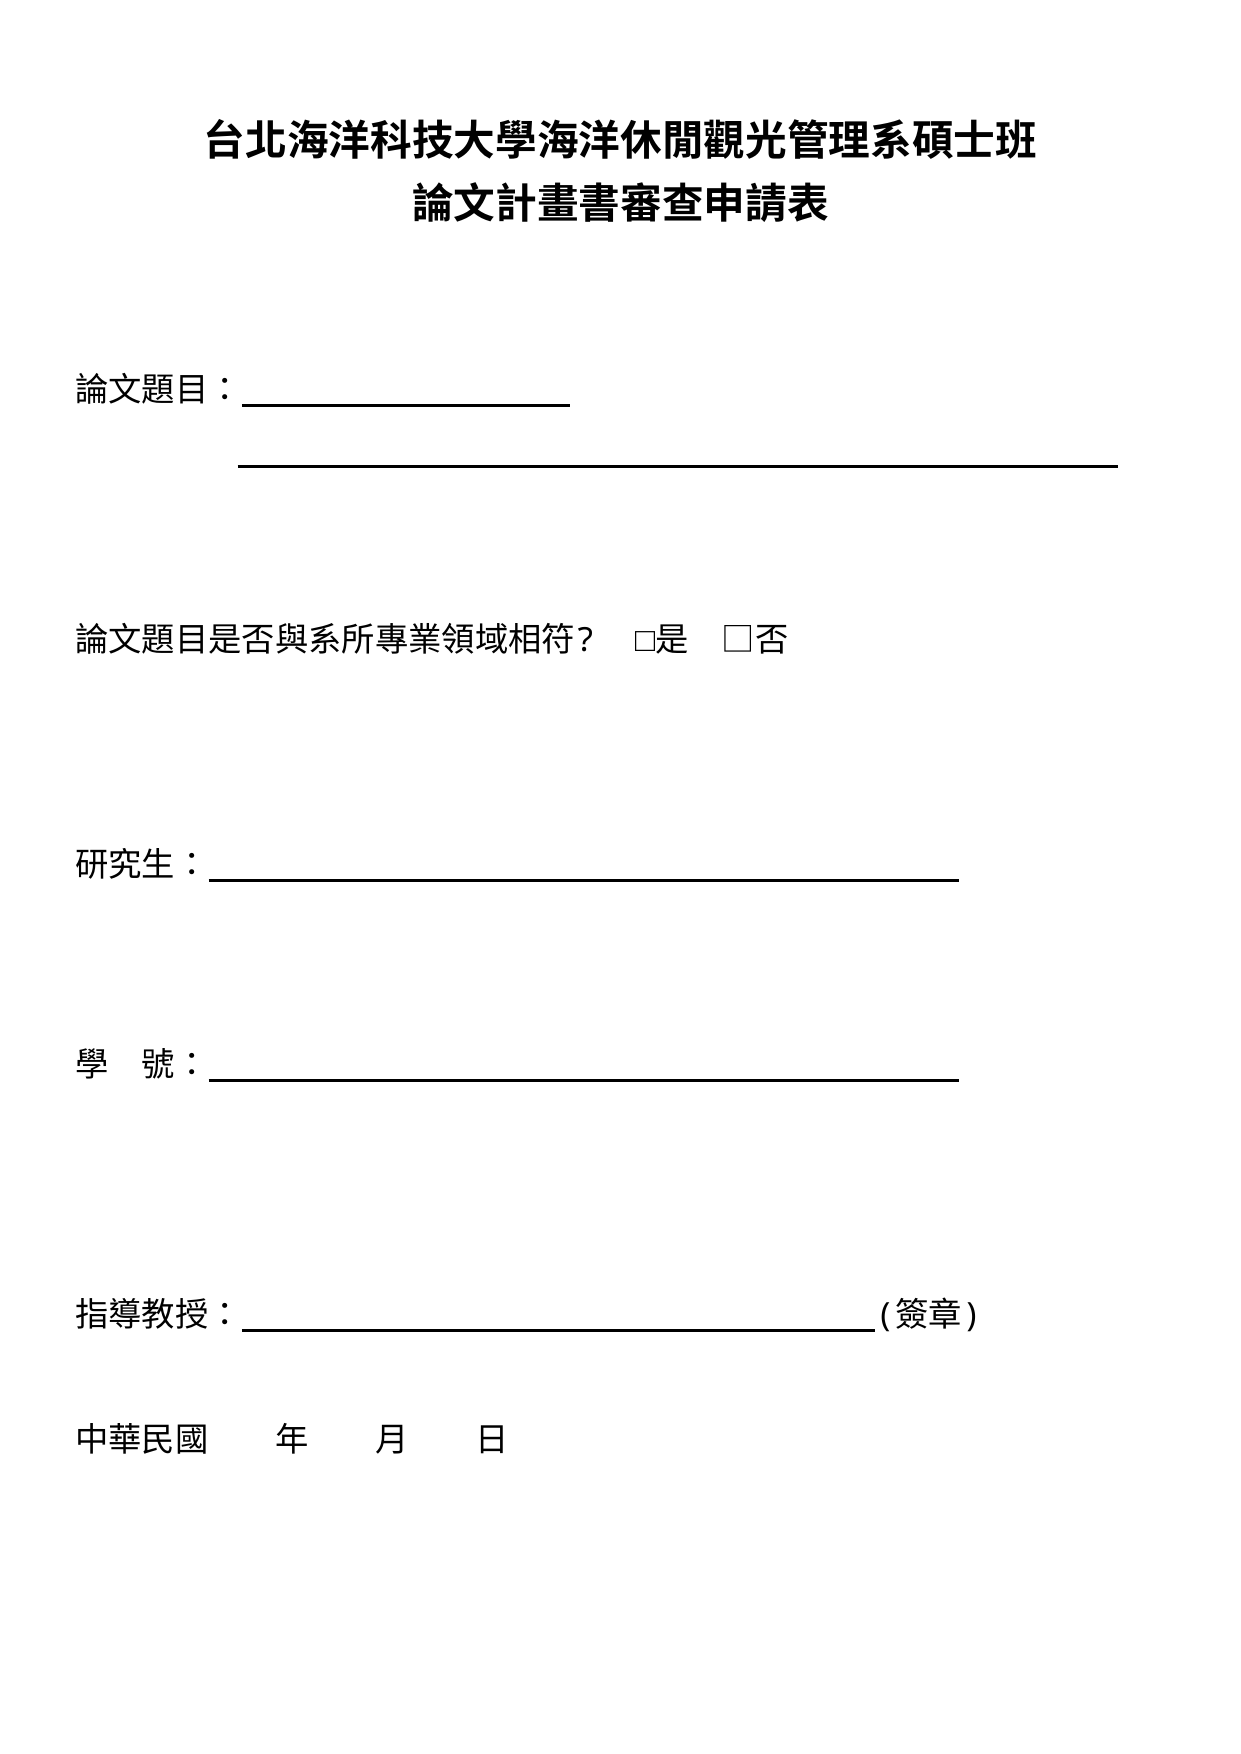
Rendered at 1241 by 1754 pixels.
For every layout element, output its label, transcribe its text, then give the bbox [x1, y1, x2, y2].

text 學 號： [75, 1021, 1165, 1083]
text 中華民國 年 月 日 [75, 1396, 1165, 1458]
text 台北海洋科技大學海洋休閒觀光管理系碩士班 [75, 96, 1165, 158]
text 論文題目是否與系所專業領域相符? □是 □否 [75, 596, 1165, 658]
text 論文計畫書審查申請表 [75, 158, 1165, 221]
text 指導教授： (簽章) [75, 1271, 1165, 1333]
text 論文題目： [75, 346, 1165, 408]
text 研究生： [75, 821, 1165, 883]
